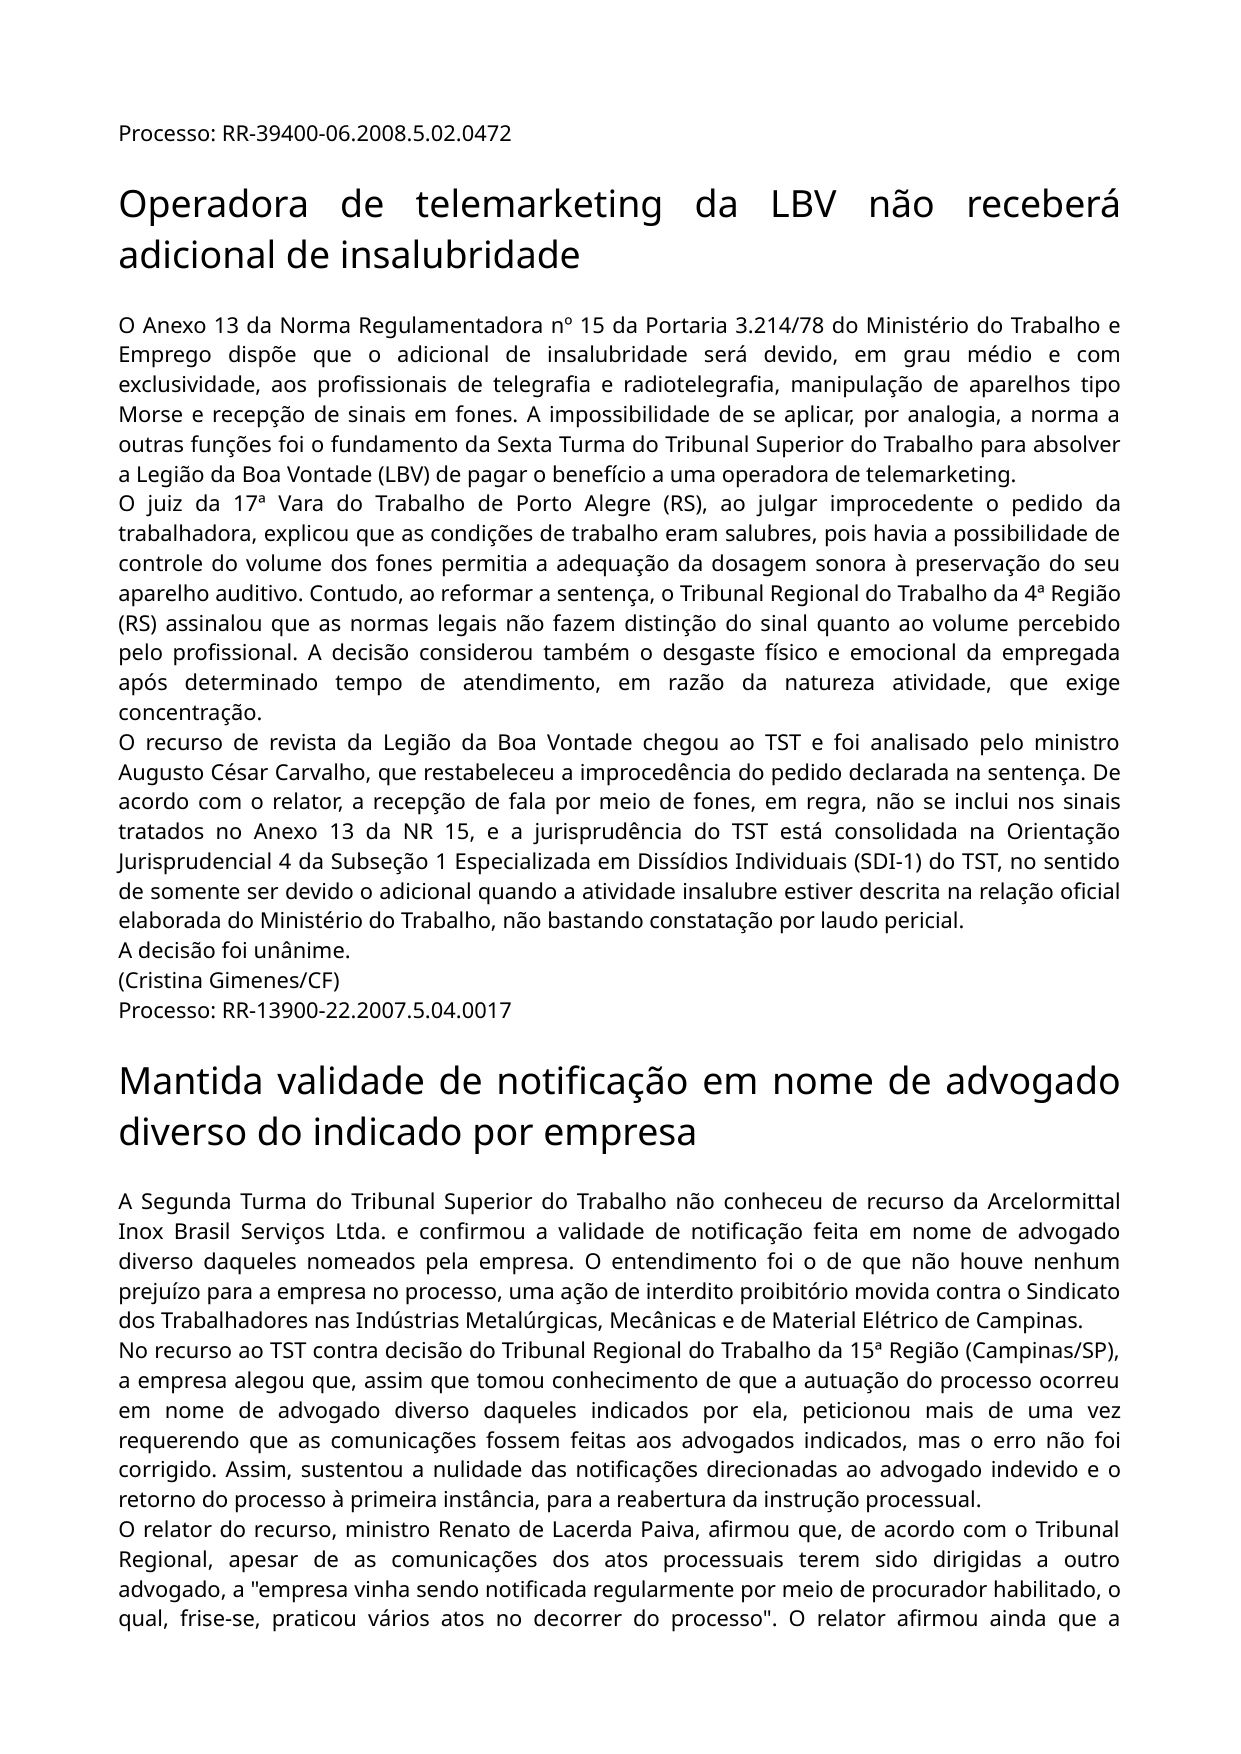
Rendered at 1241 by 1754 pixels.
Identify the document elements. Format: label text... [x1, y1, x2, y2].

text (Cristina Gimenes/CF) [118, 965, 1122, 995]
text Mantida validade de notificação em nome de advogado diverso do indicado por empresa [118, 1054, 1122, 1156]
text O relator do recurso, ministro Renato de Lacerda Paiva, afirmou que, de acordo com o Tribunal Regional, apesar de as comunicações dos atos processuais terem sido dirigidas a outro advogado, a "empresa vinha sendo notificada regularmente por meio de procurador habilitado, o qual, frise-se, praticou vários atos no decorrer do processo". O relator afirmou ainda que a [118, 1514, 1122, 1633]
text Processo: RR-39400-06.2008.5.02.0472 [118, 118, 1122, 148]
text No recurso ao TST contra decisão do Tribunal Regional do Trabalho da 15ª Região (Campinas/SP), a empresa alegou que, assim que tomou conhecimento de que a autuação do processo ocorreu em nome de advogado diverso daqueles indicados por ela, peticionou mais de uma vez requerendo que as comunicações fossem feitas aos advogados indicados, mas o erro não foi corrigido. Assim, sustentou a nulidade das notificações direcionadas ao advogado indevido e o retorno do processo à primeira instância, para a reabertura da instrução processual. [118, 1335, 1122, 1514]
text Operadora de telemarketing da LBV não receberá adicional de insalubridade [118, 178, 1122, 280]
text O recurso de revista da Legião da Boa Vontade chegou ao TST e foi analisado pelo ministro Augusto César Carvalho, que restabeleceu a improcedência do pedido declarada na sentença. De acordo com o relator, a recepção de fala por meio de fones, em regra, não se inclui nos sinais tratados no Anexo 13 da NR 15, e a jurisprudência do TST está consolidada na Orientação Jurisprudencial 4 da Subseção 1 Especializada em Dissídios Individuais (SDI-1) do TST, no sentido de somente ser devido o adicional quando a atividade insalubre estiver descrita na relação oficial elaborada do Ministério do Trabalho, não bastando constatação por laudo pericial. [118, 727, 1122, 935]
text A decisão foi unânime. [118, 935, 1122, 965]
text O Anexo 13 da Norma Regulamentadora nº 15 da Portaria 3.214/78 do Ministério do Trabalho e Emprego dispõe que o adicional de insalubridade será devido, em grau médio e com exclusividade, aos profissionais de telegrafia e radiotelegrafia, manipulação de aparelhos tipo Morse e recepção de sinais em fones. A impossibilidade de se aplicar, por analogia, a norma a outras funções foi o fundamento da Sexta Turma do Tribunal Superior do Trabalho para absolver a Legião da Boa Vontade (LBV) de pagar o benefício a uma operadora de telemarketing. [118, 309, 1122, 488]
text O juiz da 17ª Vara do Trabalho de Porto Alegre (RS), ao julgar improcedente o pedido da trabalhadora, explicou que as condições de trabalho eram salubres, pois havia a possibilidade de controle do volume dos fones permitia a adequação da dosagem sonora à preservação do seu aparelho auditivo. Contudo, ao reformar a sentença, o Tribunal Regional do Trabalho da 4ª Região (RS) assinalou que as normas legais não fazem distinção do sinal quanto ao volume percebido pelo profissional. A decisão considerou também o desgaste físico e emocional da empregada após determinado tempo de atendimento, em razão da natureza atividade, que exige concentração. [118, 488, 1122, 727]
text Processo: RR-13900-22.2007.5.04.0017 [118, 995, 1122, 1024]
text A Segunda Turma do Tribunal Superior do Trabalho não conheceu de recurso da Arcelormittal Inox Brasil Serviços Ltda. e confirmou a validade de notificação feita em nome de advogado diverso daqueles nomeados pela empresa. O entendimento foi o de que não houve nenhum prejuízo para a empresa no processo, uma ação de interdito proibitório movida contra o Sindicato dos Trabalhadores nas Indústrias Metalúrgicas, Mecânicas e de Material Elétrico de Campinas. [118, 1186, 1122, 1335]
